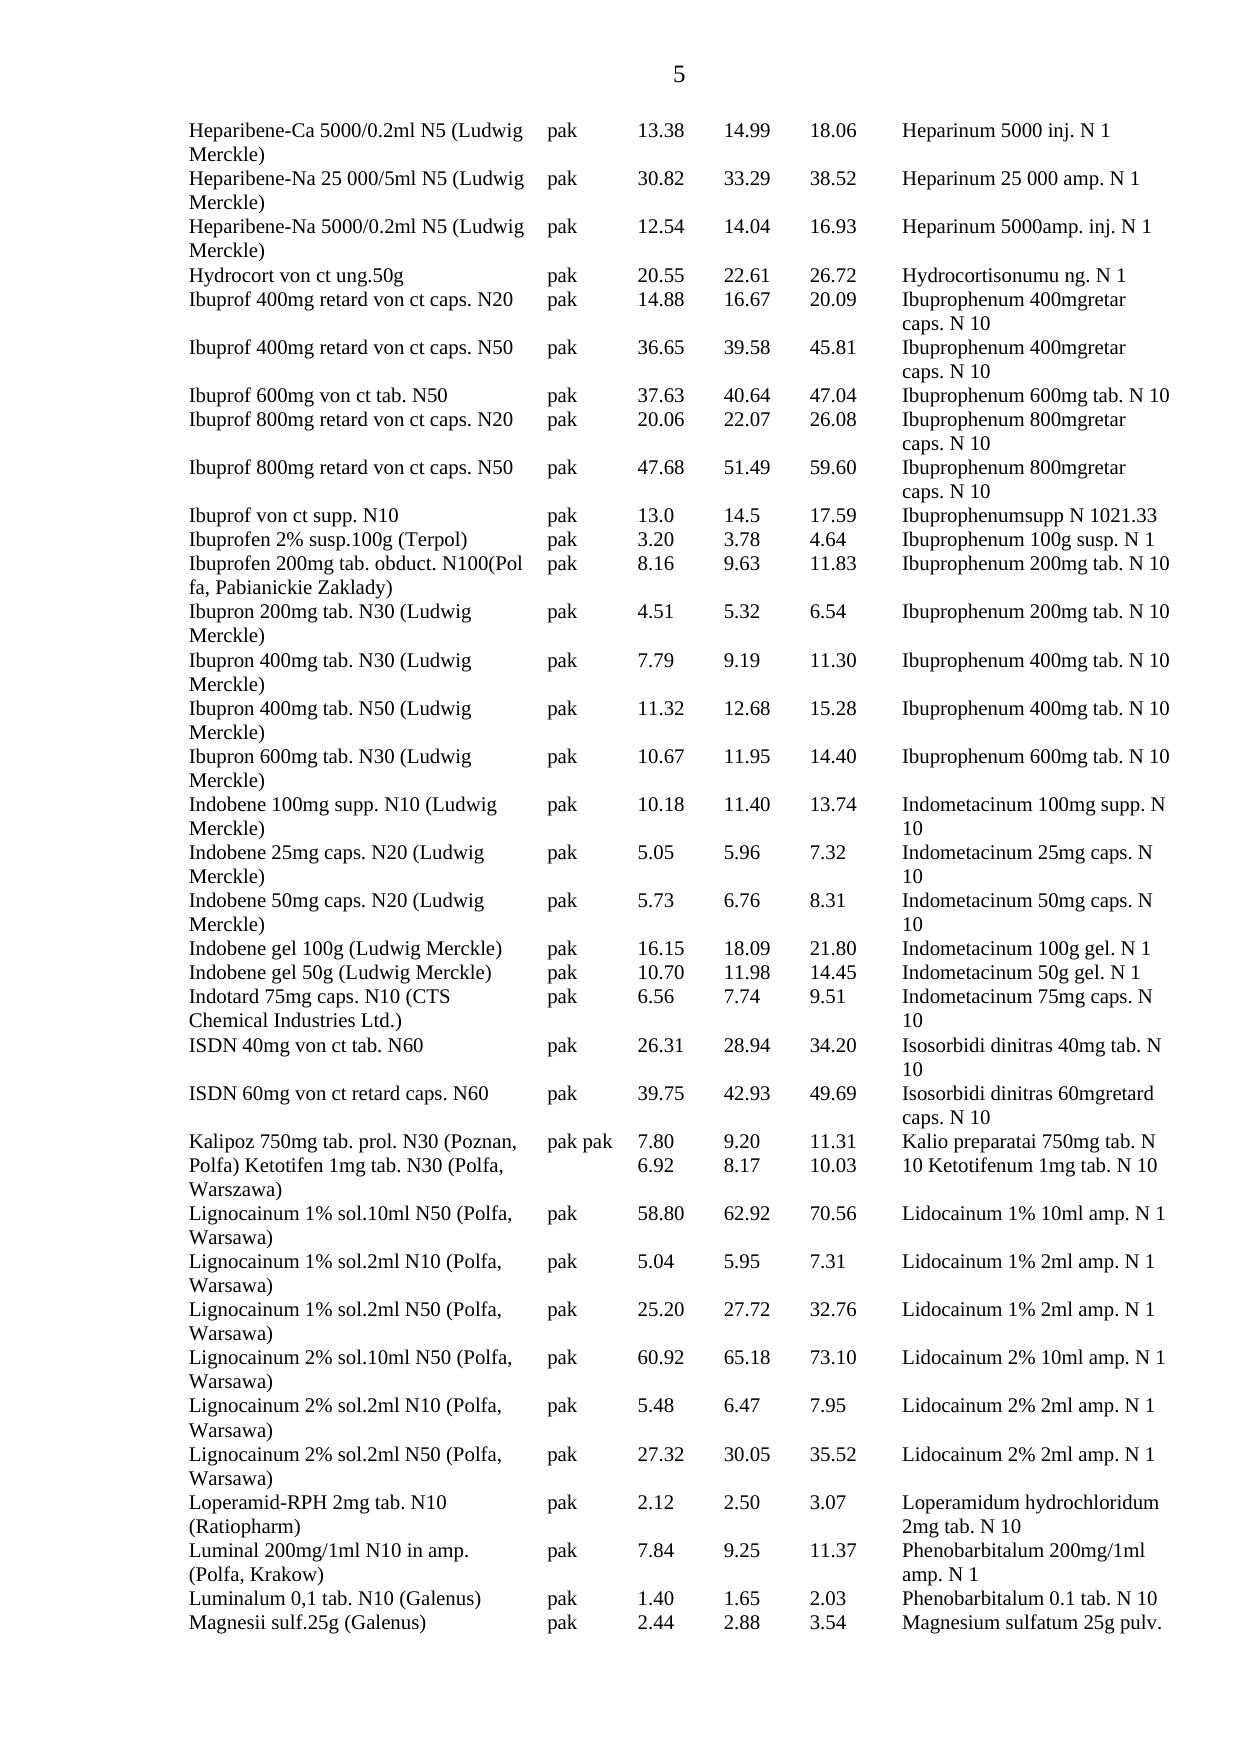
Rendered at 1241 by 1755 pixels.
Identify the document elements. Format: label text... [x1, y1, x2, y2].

table_cell Lignocainum 1% sol.2ml N10 (Polfa, Warsawa) [177, 1249, 536, 1297]
table_cell 8.16 [626, 551, 712, 599]
table_cell 22.61 [712, 263, 798, 287]
table_cell Ibuprophenum 400mg tab. N 10 [891, 696, 1181, 744]
table_cell Ibupron 400mg tab. N30 (Ludwig Merckle) [177, 648, 536, 696]
table_cell Lignocainum 2% sol.2ml N50 (Polfa, Warsawa) [177, 1442, 536, 1490]
table_cell 58.80 [626, 1201, 712, 1249]
table_cell 21.80 [798, 936, 891, 960]
table_cell Lignocainum 2% sol.10ml N50 (Polfa, Warsawa) [177, 1345, 536, 1393]
table_cell Ibuprophenum 800mgretar caps. N 10 [891, 407, 1181, 455]
table_cell 10.70 [626, 960, 712, 984]
table_cell 12.68 [712, 696, 798, 744]
table_cell 27.32 [626, 1442, 712, 1490]
table_cell pak [536, 599, 626, 647]
table_cell 3.78 [712, 527, 798, 551]
table_cell 4.64 [798, 527, 891, 551]
table_cell pak [536, 455, 626, 503]
table_cell 13.0 [626, 503, 712, 527]
table_cell 8.31 [798, 888, 891, 936]
table_cell Loperamid-RPH 2mg tab. N10 (Ratiopharm) [177, 1490, 536, 1538]
table_cell Magnesium sulfatum 25g pulv. [891, 1610, 1181, 1634]
table_cell 39.58 [712, 335, 798, 383]
table_cell ISDN 40mg von ct tab. N60 [177, 1033, 536, 1081]
table_cell Indometacinum 50mg caps. N 10 [891, 888, 1181, 936]
table_cell 18.06 [798, 118, 891, 166]
table_cell 18.09 [712, 936, 798, 960]
table_cell 62.92 [712, 1201, 798, 1249]
table_cell 3.20 [626, 527, 712, 551]
table_cell Ibuprofen 2% susp.100g (Terpol) [177, 527, 536, 551]
table_cell Hydrocortisonumu ng. N 1 [891, 263, 1181, 287]
table_cell 37.63 [626, 383, 712, 407]
table_cell Lidocainum 2% 10ml amp. N 1 [891, 1345, 1181, 1393]
table_cell ISDN 60mg von ct retard caps. N60 [177, 1081, 536, 1129]
table_cell 11.98 [712, 960, 798, 984]
table_cell Luminalum 0,1 tab. N10 (Galenus) [177, 1586, 536, 1610]
table_cell Indometacinum 100mg supp. N 10 [891, 792, 1181, 840]
table_cell 5.05 [626, 840, 712, 888]
table_cell pak [536, 696, 626, 744]
table_cell 7.32 [798, 840, 891, 888]
table_cell 6.56 [626, 984, 712, 1032]
table_cell Heparibene-Na 25 000/5ml N5 (Ludwig Merckle) [177, 166, 536, 214]
table_cell 14.88 [626, 287, 712, 335]
table_cell pak [536, 1033, 626, 1081]
table_cell 5.32 [712, 599, 798, 647]
table_cell 13.74 [798, 792, 891, 840]
table_cell Lidocainum 1% 2ml amp. N 1 [891, 1297, 1181, 1345]
table_cell 6.54 [798, 599, 891, 647]
table_cell Ibuprophenum 200mg tab. N 10 [891, 599, 1181, 647]
table_cell pak [536, 407, 626, 455]
table_cell pak [536, 648, 626, 696]
table_cell Lidocainum 2% 2ml amp. N 1 [891, 1394, 1181, 1442]
table_cell pak [536, 1610, 626, 1634]
table_cell pak [536, 551, 626, 599]
table_cell pak [536, 335, 626, 383]
table_cell Ibuprophenum 200mg tab. N 10 [891, 551, 1181, 599]
table_cell 51.49 [712, 455, 798, 503]
table_cell Ibuprophenum 600mg tab. N 10 [891, 744, 1181, 792]
table_cell 38.52 [798, 166, 891, 214]
table_cell Ibuprof 800mg retard von ct caps. N20 [177, 407, 536, 455]
table_cell 42.93 [712, 1081, 798, 1129]
table_cell 33.29 [712, 166, 798, 214]
table_cell pak [536, 1345, 626, 1393]
table_cell 2.44 [626, 1610, 712, 1634]
table_cell 17.59 [798, 503, 891, 527]
table_cell 7.74 [712, 984, 798, 1032]
table_cell 16.67 [712, 287, 798, 335]
table_cell 11.32 [626, 696, 712, 744]
table_cell pak [536, 840, 626, 888]
table_cell 2.50 [712, 1490, 798, 1538]
table_cell 1.65 [712, 1586, 798, 1610]
table_cell pak [536, 1249, 626, 1297]
table_cell Ibupron 200mg tab. N30 (Ludwig Merckle) [177, 599, 536, 647]
table_cell 60.92 [626, 1345, 712, 1393]
table_cell 47.04 [798, 383, 891, 407]
table_cell pak [536, 1538, 626, 1586]
table_cell Ibuprophenum 400mg tab. N 10 [891, 648, 1181, 696]
table_cell Ibuprof 600mg von ct tab. N50 [177, 383, 536, 407]
table_cell Lidocainum 1% 2ml amp. N 1 [891, 1249, 1181, 1297]
table_cell Heparinum 5000 inj. N 1 [891, 118, 1181, 166]
table_cell 26.08 [798, 407, 891, 455]
table_cell pak [536, 118, 626, 166]
table_cell Ibuprofen 200mg tab. obduct. N100(Pol fa, Pabianickie Zaklady) [177, 551, 536, 599]
table_cell 9.19 [712, 648, 798, 696]
table_cell 30.82 [626, 166, 712, 214]
table_cell 5.73 [626, 888, 712, 936]
table_cell pak [536, 1586, 626, 1610]
table_cell 3.54 [798, 1610, 891, 1634]
table_cell Ibuprophenum 400mgretar caps. N 10 [891, 287, 1181, 335]
table_cell pak [536, 792, 626, 840]
table_cell 9.25 [712, 1538, 798, 1586]
table_cell 5.48 [626, 1394, 712, 1442]
table_cell 9.20 8.17 [712, 1129, 798, 1201]
table_cell Heparibene-Na 5000/0.2ml N5 (Ludwig Merckle) [177, 214, 536, 262]
table_cell 5.04 [626, 1249, 712, 1297]
table_cell Ibuprophenum 100g susp. N 1 [891, 527, 1181, 551]
table_cell 47.68 [626, 455, 712, 503]
table_cell pak [536, 936, 626, 960]
table_cell 7.79 [626, 648, 712, 696]
table_cell 39.75 [626, 1081, 712, 1129]
table_cell Indobene 50mg caps. N20 (Ludwig Merckle) [177, 888, 536, 936]
table_cell Ibuprof von ct supp. N10 [177, 503, 536, 527]
table_cell pak [536, 1081, 626, 1129]
table_cell 11.31 10.03 [798, 1129, 891, 1201]
table_cell Heparinum 5000amp. inj. N 1 [891, 214, 1181, 262]
table_cell Lidocainum 2% 2ml amp. N 1 [891, 1442, 1181, 1490]
table_cell 28.94 [712, 1033, 798, 1081]
table_cell 26.31 [626, 1033, 712, 1081]
table_cell 7.95 [798, 1394, 891, 1442]
table_cell Heparibene-Ca 5000/0.2ml N5 (Ludwig Merckle) [177, 118, 536, 166]
table_cell 5.96 [712, 840, 798, 888]
table_cell 2.03 [798, 1586, 891, 1610]
table_cell pak [536, 960, 626, 984]
table_cell 49.69 [798, 1081, 891, 1129]
table_cell Kalio preparatai 750mg tab. N 10 Ketotifenum 1mg tab. N 10 [891, 1129, 1181, 1201]
table_cell Heparinum 25 000 amp. N 1 [891, 166, 1181, 214]
table_cell pak [536, 214, 626, 262]
table_cell Isosorbidi dinitras 60mgretard caps. N 10 [891, 1081, 1181, 1129]
table_cell 9.63 [712, 551, 798, 599]
table_cell 11.30 [798, 648, 891, 696]
table_cell pak [536, 744, 626, 792]
table_cell Phenobarbitalum 0.1 tab. N 10 [891, 1586, 1181, 1610]
table_cell 22.07 [712, 407, 798, 455]
table_cell 20.55 [626, 263, 712, 287]
table_cell pak [536, 383, 626, 407]
table_cell Loperamidum hydrochloridum 2mg tab. N 10 [891, 1490, 1181, 1538]
table_cell 25.20 [626, 1297, 712, 1345]
table_cell 5.95 [712, 1249, 798, 1297]
table_cell 40.64 [712, 383, 798, 407]
table_cell Indometacinum 75mg caps. N 10 [891, 984, 1181, 1032]
table_cell 20.09 [798, 287, 891, 335]
table_cell Isosorbidi dinitras 40mg tab. N 10 [891, 1033, 1181, 1081]
table_cell Indometacinum 50g gel. N 1 [891, 960, 1181, 984]
table_cell 13.38 [626, 118, 712, 166]
table_cell 7.31 [798, 1249, 891, 1297]
table_cell pak [536, 1490, 626, 1538]
table_cell 30.05 [712, 1442, 798, 1490]
table_cell Indobene 25mg caps. N20 (Ludwig Merckle) [177, 840, 536, 888]
table_cell 70.56 [798, 1201, 891, 1249]
table_cell Lignocainum 1% sol.10ml N50 (Polfa, Warsawa) [177, 1201, 536, 1249]
table_cell pak [536, 984, 626, 1032]
table_cell Kalipoz 750mg tab. prol. N30 (Poznan, Polfa) Ketotifen 1mg tab. N30 (Polfa, Warszawa) [177, 1129, 536, 1201]
table_cell Ibuprophenum 400mgretar caps. N 10 [891, 335, 1181, 383]
table_cell 1.40 [626, 1586, 712, 1610]
table_cell 32.76 [798, 1297, 891, 1345]
table_cell 27.72 [712, 1297, 798, 1345]
table_cell 14.99 [712, 118, 798, 166]
table_cell 11.83 [798, 551, 891, 599]
table_cell 11.37 [798, 1538, 891, 1586]
table_cell Indobene gel 50g (Ludwig Merckle) [177, 960, 536, 984]
table_cell pak [536, 888, 626, 936]
table_cell Ibupron 600mg tab. N30 (Ludwig Merckle) [177, 744, 536, 792]
table_cell pak [536, 1297, 626, 1345]
table_cell 9.51 [798, 984, 891, 1032]
table_cell 10.67 [626, 744, 712, 792]
table_cell 14.04 [712, 214, 798, 262]
table_cell 6.47 [712, 1394, 798, 1442]
table_cell 4.51 [626, 599, 712, 647]
table_cell Indobene gel 100g (Ludwig Merckle) [177, 936, 536, 960]
table_cell 11.95 [712, 744, 798, 792]
table_cell Ibuprophenum 800mgretar caps. N 10 [891, 455, 1181, 503]
table_cell 6.76 [712, 888, 798, 936]
table_cell pak [536, 1201, 626, 1249]
table_cell Hydrocort von ct ung.50g [177, 263, 536, 287]
table_cell 2.12 [626, 1490, 712, 1538]
table_cell Indometacinum 25mg caps. N 10 [891, 840, 1181, 888]
table_cell 59.60 [798, 455, 891, 503]
table_cell 36.65 [626, 335, 712, 383]
table_cell Lidocainum 1% 10ml amp. N 1 [891, 1201, 1181, 1249]
table_cell pak [536, 1442, 626, 1490]
table_cell pak [536, 287, 626, 335]
table_cell pak [536, 263, 626, 287]
table_cell pak pak [536, 1129, 626, 1201]
table_cell 26.72 [798, 263, 891, 287]
table_cell pak [536, 1394, 626, 1442]
table_cell 35.52 [798, 1442, 891, 1490]
table_cell 7.80 6.92 [626, 1129, 712, 1201]
table_cell 16.93 [798, 214, 891, 262]
table_cell Ibuprophenumsupp N 1021.33 [891, 503, 1181, 527]
table_cell 45.81 [798, 335, 891, 383]
table_cell 15.28 [798, 696, 891, 744]
table_cell 65.18 [712, 1345, 798, 1393]
table_cell Indobene 100mg supp. N10 (Ludwig Merckle) [177, 792, 536, 840]
table_cell pak [536, 166, 626, 214]
table_cell 14.40 [798, 744, 891, 792]
table_cell 12.54 [626, 214, 712, 262]
table_cell pak [536, 527, 626, 551]
table_cell 2.88 [712, 1610, 798, 1634]
table_cell pak [536, 503, 626, 527]
table_cell 20.06 [626, 407, 712, 455]
table_cell Ibuprof 800mg retard von ct caps. N50 [177, 455, 536, 503]
table_cell Indometacinum 100g gel. N 1 [891, 936, 1181, 960]
table_cell Ibupron 400mg tab. N50 (Ludwig Merckle) [177, 696, 536, 744]
table_cell Phenobarbitalum 200mg/1ml amp. N 1 [891, 1538, 1181, 1586]
table_cell 11.40 [712, 792, 798, 840]
table_cell 73.10 [798, 1345, 891, 1393]
table_cell 7.84 [626, 1538, 712, 1586]
table_cell 34.20 [798, 1033, 891, 1081]
table_cell 16.15 [626, 936, 712, 960]
table_cell Magnesii sulf.25g (Galenus) [177, 1610, 536, 1634]
table_cell Lignocainum 1% sol.2ml N50 (Polfa, Warsawa) [177, 1297, 536, 1345]
table_cell Lignocainum 2% sol.2ml N10 (Polfa, Warsawa) [177, 1394, 536, 1442]
table_cell Ibuprof 400mg retard von ct caps. N20 [177, 287, 536, 335]
table_cell Luminal 200mg/1ml N10 in amp.(Polfa, Krakow) [177, 1538, 536, 1586]
table_cell Indotard 75mg caps. N10 (CTS Chemical Industries Ltd.) [177, 984, 536, 1032]
table_cell Ibuprophenum 600mg tab. N 10 [891, 383, 1181, 407]
table_cell Ibuprof 400mg retard von ct caps. N50 [177, 335, 536, 383]
table_cell 3.07 [798, 1490, 891, 1538]
table_cell 14.45 [798, 960, 891, 984]
table_cell 14.5 [712, 503, 798, 527]
table_cell 10.18 [626, 792, 712, 840]
